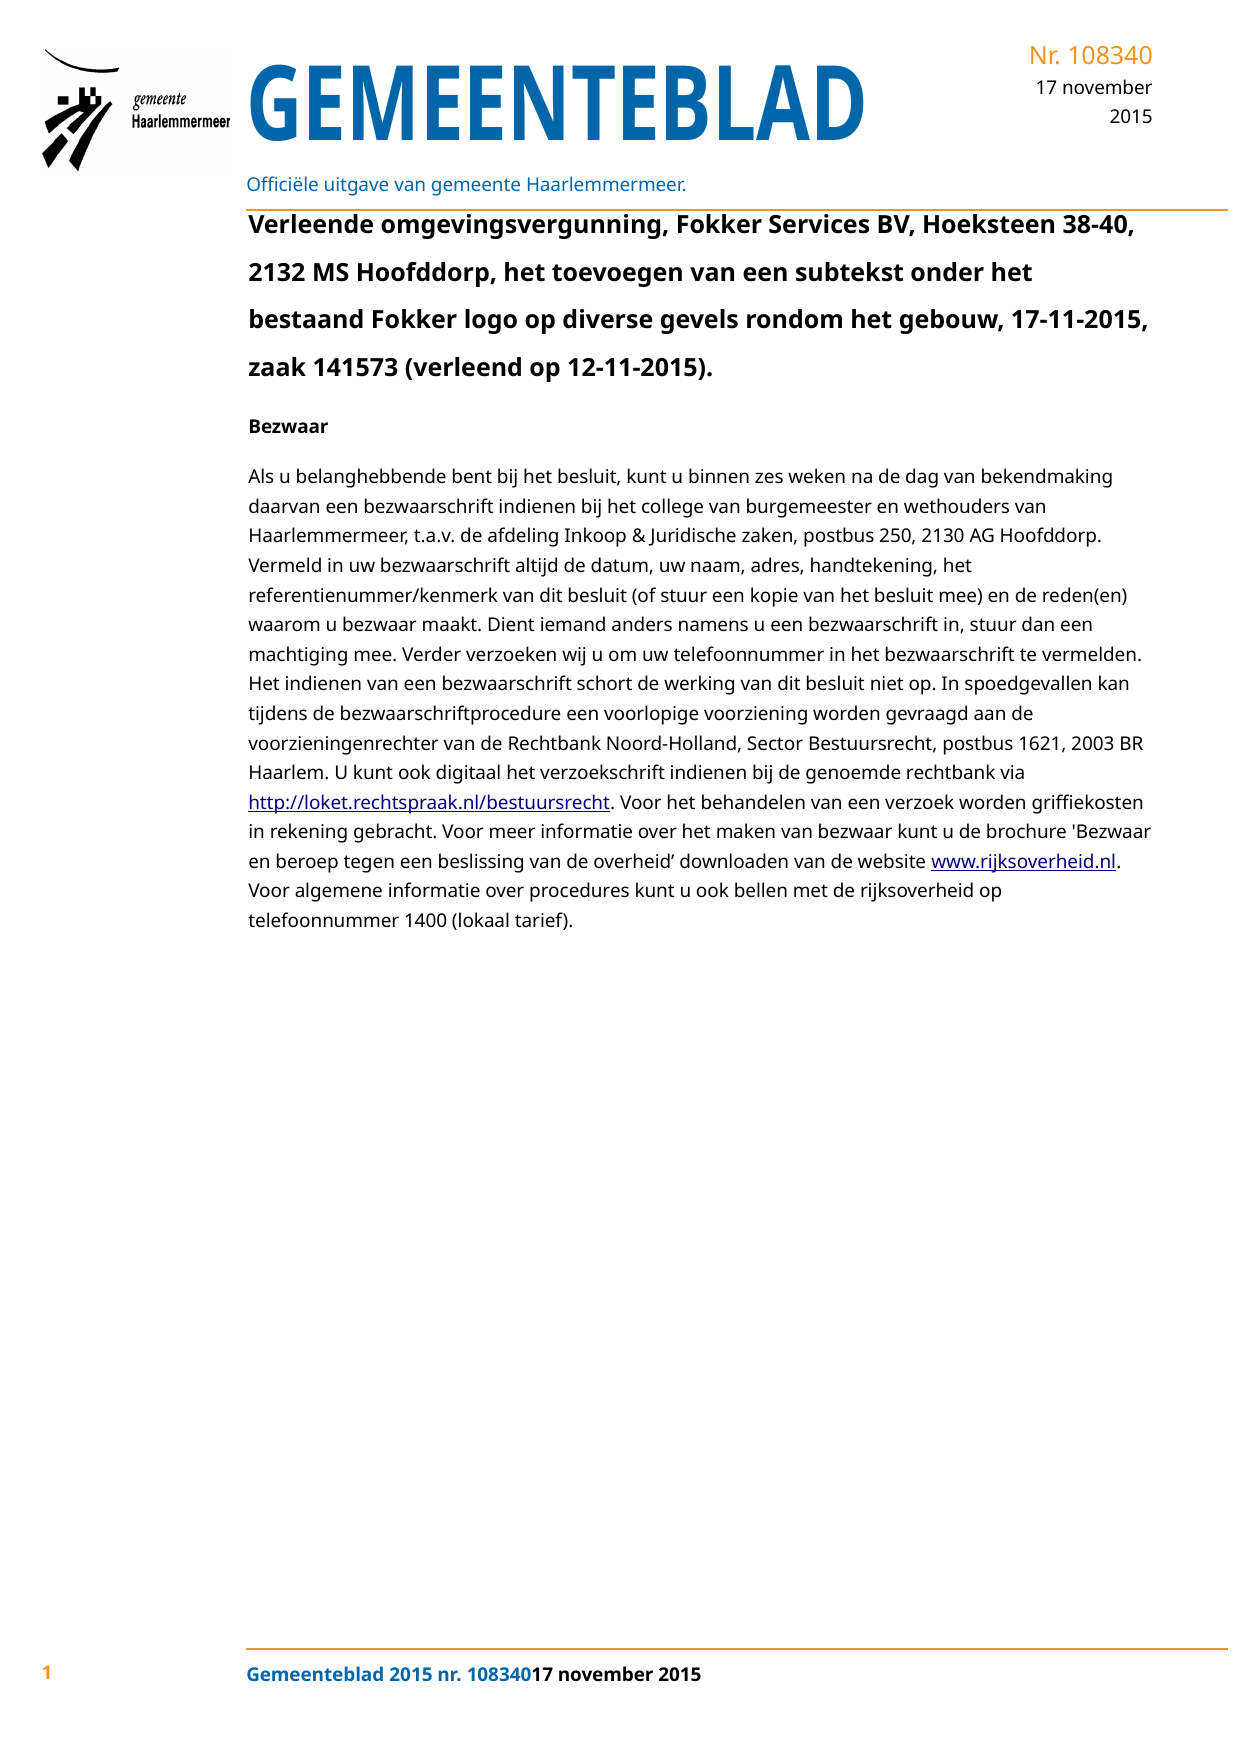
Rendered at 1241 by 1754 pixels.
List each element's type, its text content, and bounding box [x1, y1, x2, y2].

text Als u belanghebbende bent bij het besluit, kunt u binnen zes weken na de dag van bekendmaking daarvan een bezwaarschrift indienen bij het college van burgemeester en wethouders van Haarlemmermeer, t.a.v. de afdeling Inkoop & Juridische zaken, postbus 250, 2130 AG Hoofddorp. Vermeld in uw bezwaarschrift altijd de datum, uw naam, adres, handtekening, het referentienummer/kenmerk van dit besluit (of stuur een kopie van het besluit mee) en de reden(en) waarom u bezwaar maakt. Dient iemand anders namens u een bezwaarschrift in, stuur dan een machtiging mee. Verder verzoeken wij u om uw telefoonnummer in het bezwaarschrift te vermelden. Het indienen van een bezwaarschrift schort de werking van dit besluit niet op. In spoedgevallen kan tijdens de bezwaarschriftprocedure een voorlopige voorziening worden gevraagd aan de voorzieningenrechter van de Rechtbank Noord-Holland, Sector Bestuursrecht, postbus 1621, 2003 BR Haarlem. U kunt ook digitaal het verzoekschrift indienen bij de genoemde rechtbank via http://loket.rechtspraak.nl/bestuursrecht. Voor het behandelen van een verzoek worden griffiekosten in rekening gebracht. Voor meer informatie over het maken van bezwaar kunt u de brochure 'Bezwaar en beroep tegen een beslissing van de overheid’ downloaden van de website www.rijksoverheid.nl. Voor algemene informatie over procedures kunt u ook bellen met de rijksoverheid op telefoonnummer 1400 (lokaal tarief). [248, 463, 1152, 933]
text Bezwaar [248, 413, 1152, 439]
text Verleende omgevingsvergunning, Fokker Services BV, Hoeksteen 38-40, 2132 MS Hoofddorp, het toevoegen van een subtekst onder het bestaand Fokker logo op diverse gevels rondom het gebouw, 17-11-2015, zaak 141573 (verleend op 12-11-2015). [248, 211, 1152, 384]
picture [41, 47, 231, 172]
